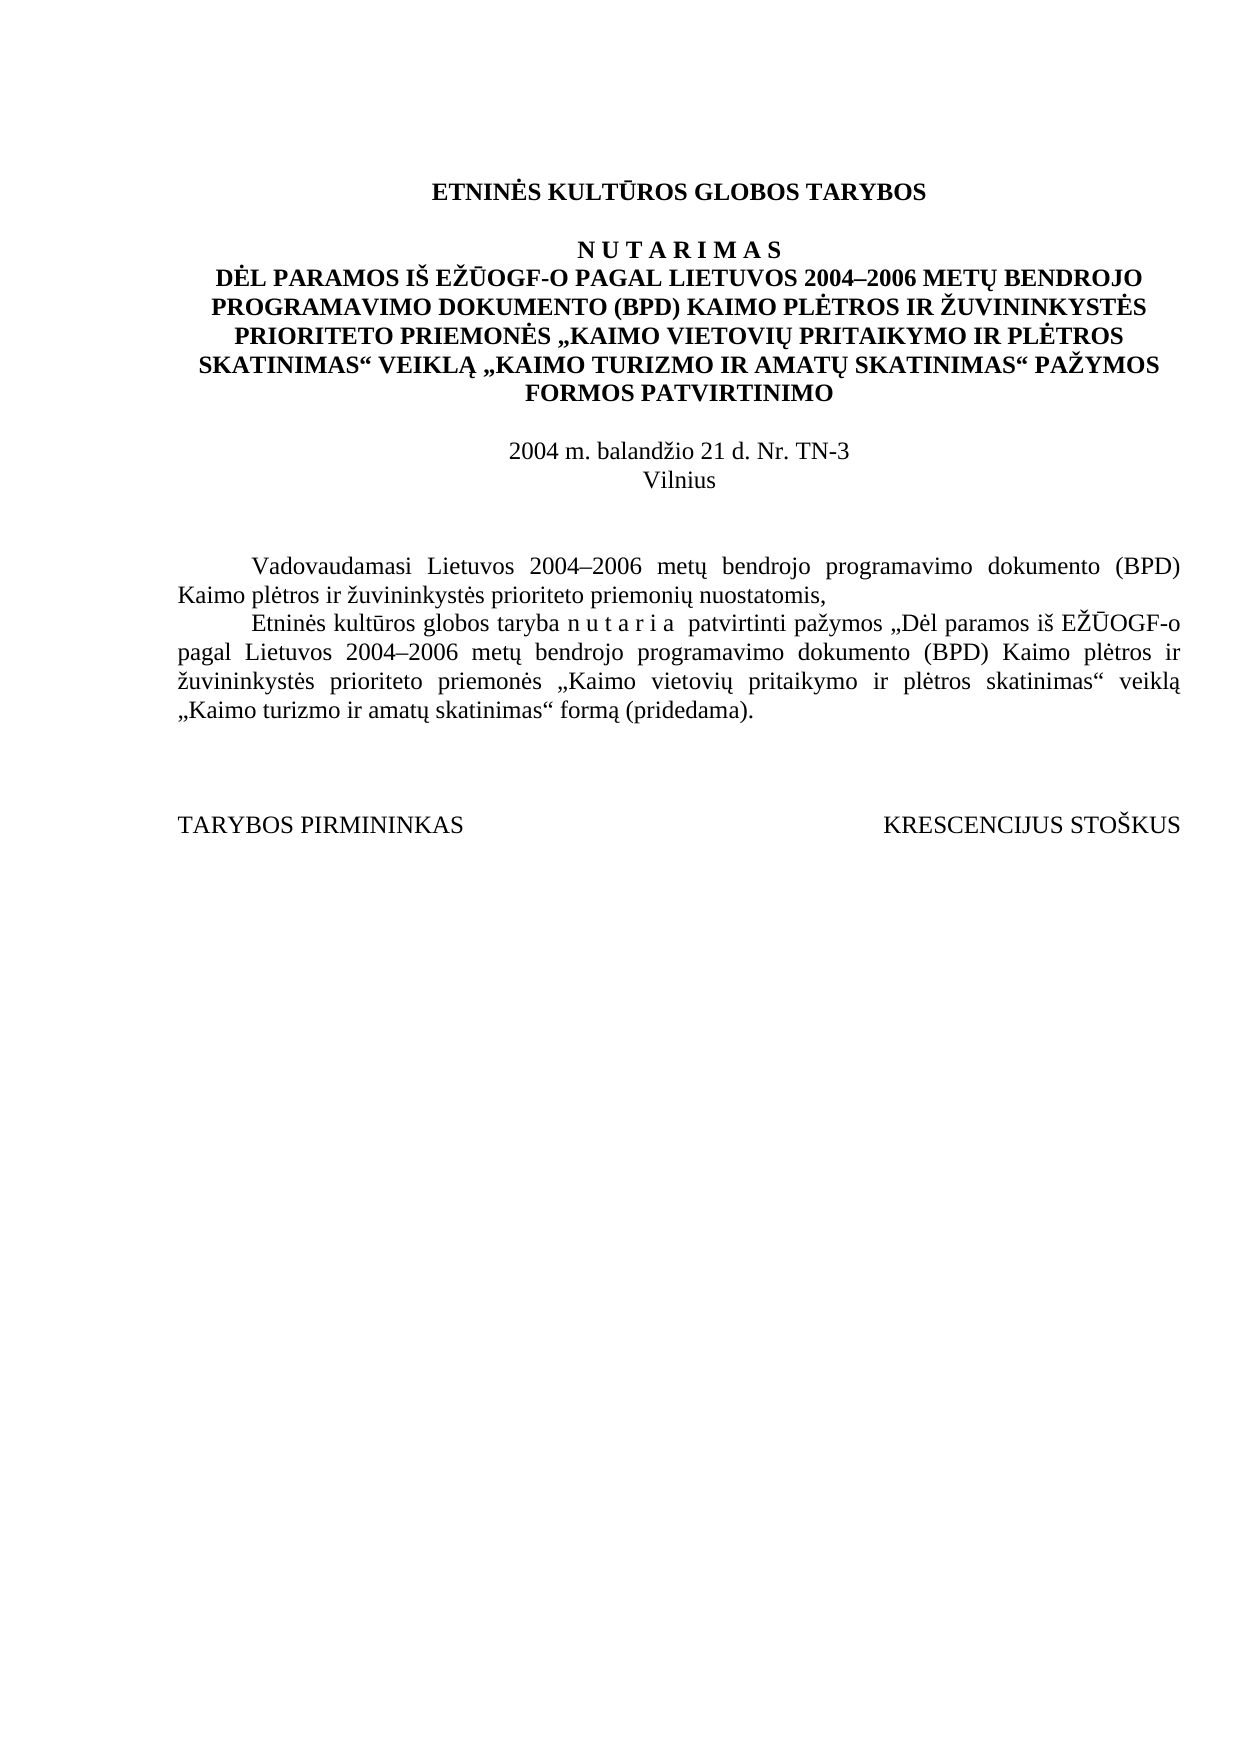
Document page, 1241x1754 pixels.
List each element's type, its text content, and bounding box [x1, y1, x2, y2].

text 2004 m. balandžio 21 d. Nr. TN-3 [177, 436, 1181, 465]
text TARYBOS PIRMININKAS KRESCENCIJUS STOŠKUS [177, 810, 1181, 838]
text Etninės kultūros globos taryba nutaria patvirtinti pažymos „Dėl paramos iš EŽŪOGF-o pagal Lietuvos 2004–2006 metų bendrojo programavimo dokumento (BPD) Kaimo plėtros ir žuvininkystės prioriteto priemonės „Kaimo vietovių pritaikymo ir plėtros skatinimas“ veiklą „Kaimo turizmo ir amatų skatinimas“ formą (pridedama). [177, 608, 1181, 723]
text N U T A R I M A S [177, 235, 1181, 263]
text Vilnius [177, 465, 1181, 493]
text ETNINĖS KULTŪROS GLOBOS TARYBOS [177, 177, 1181, 206]
text Vadovaudamasi Lietuvos 2004–2006 metų bendrojo programavimo dokumento (BPD) Kaimo plėtros ir žuvininkystės prioriteto priemonių nuostatomis, [177, 551, 1181, 608]
text DĖL PARAMOS IŠ EŽŪOGF-O PAGAL LIETUVOS 2004–2006 METŲ BENDROJO PROGRAMAVIMO DOKUMENTO (BPD) KAIMO PLĖTROS IR ŽUVININKYSTĖS PRIORITETO PRIEMONĖS „KAIMO VIETOVIŲ PRITAIKYMO IR PLĖTROS SKATINIMAS“ VEIKLĄ „KAIMO TURIZMO IR AMATŲ SKATINIMAS“ PAŽYMOS FORMOS PATVIRTINIMO [177, 263, 1181, 407]
